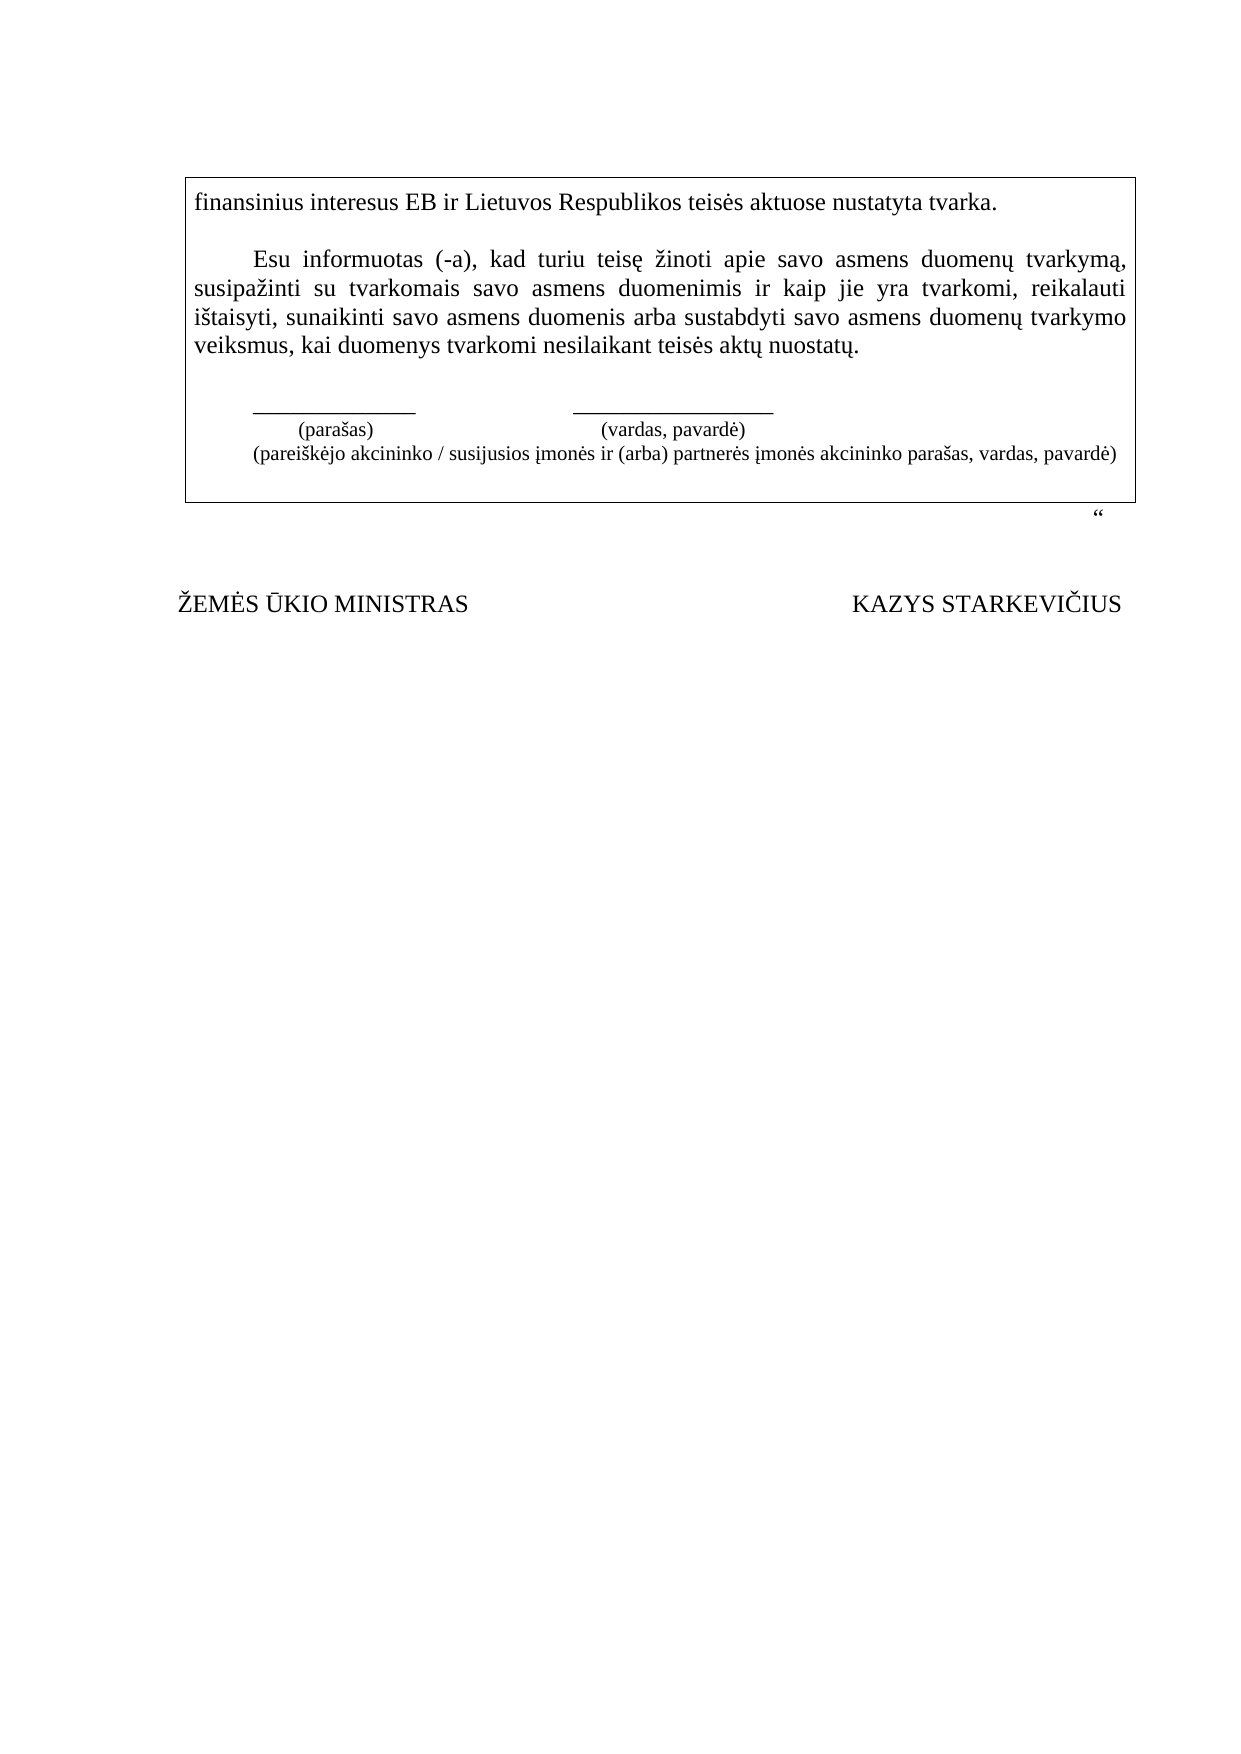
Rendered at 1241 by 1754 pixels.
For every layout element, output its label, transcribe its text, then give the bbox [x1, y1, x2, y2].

table_header Informuoju, kad aš, , (pareiškėjo akcininko / susijusios įmonės ir (arba) partnerės įmonės akcininko vardas, pavardė, asmens kodas) esu pareiškėjo (vardas, pavardė / pavadinimas) akcininkas / susijusios įmonės ir (arba) partnerės įmonės akcininkas ir dalyvauju / nedalyvauju (kas nereikalinga, išbraukti) įgyvendinant Programos investicines priemones _ (nurodyti Programos priemonių pavadinimus ir paramos paraiškų registracijos Nr.) _ Esu informuotas (-a) ir sutinku, kad mano asmens duomenys gali būti naudojami pareiškėjo _ paramos administravimo tikslais, (vardas, pavardė / pavadinimas) būtų apdorojami ir saugomi informacinėje sistemoje, viešinami visuomenės informavimo tikslais, taip pat gali būti perduoti audito ir tyrimų institucijoms, siekiant apsaugoti EB finansinius interesus EB ir Lietuvos Respublikos teisės aktuose nustatyta tvarka. Esu informuotas (-a), kad turiu teisę žinoti apie savo asmens duomenų tvarkymą, susipažinti su tvarkomais savo asmens duomenimis ir kaip jie yra tvarkomi, reikalauti ištaisyti, sunaikinti savo asmens duomenis arba sustabdyti savo asmens duomenų tvarkymo veiksmus, kai duomenys tvarkomi nesilaikant teisės aktų nuostatų. _____________ ________________ (parašas) (vardas, pavardė) (pareiškėjo akcininko / susijusios įmonės ir (arba) partnerės įmonės akcininko parašas, vardas, pavardė) [186, 178, 1135, 502]
text “ [177, 503, 1181, 532]
text Žemės ūkio ministras Kazys Starkevičius [177, 589, 1181, 618]
